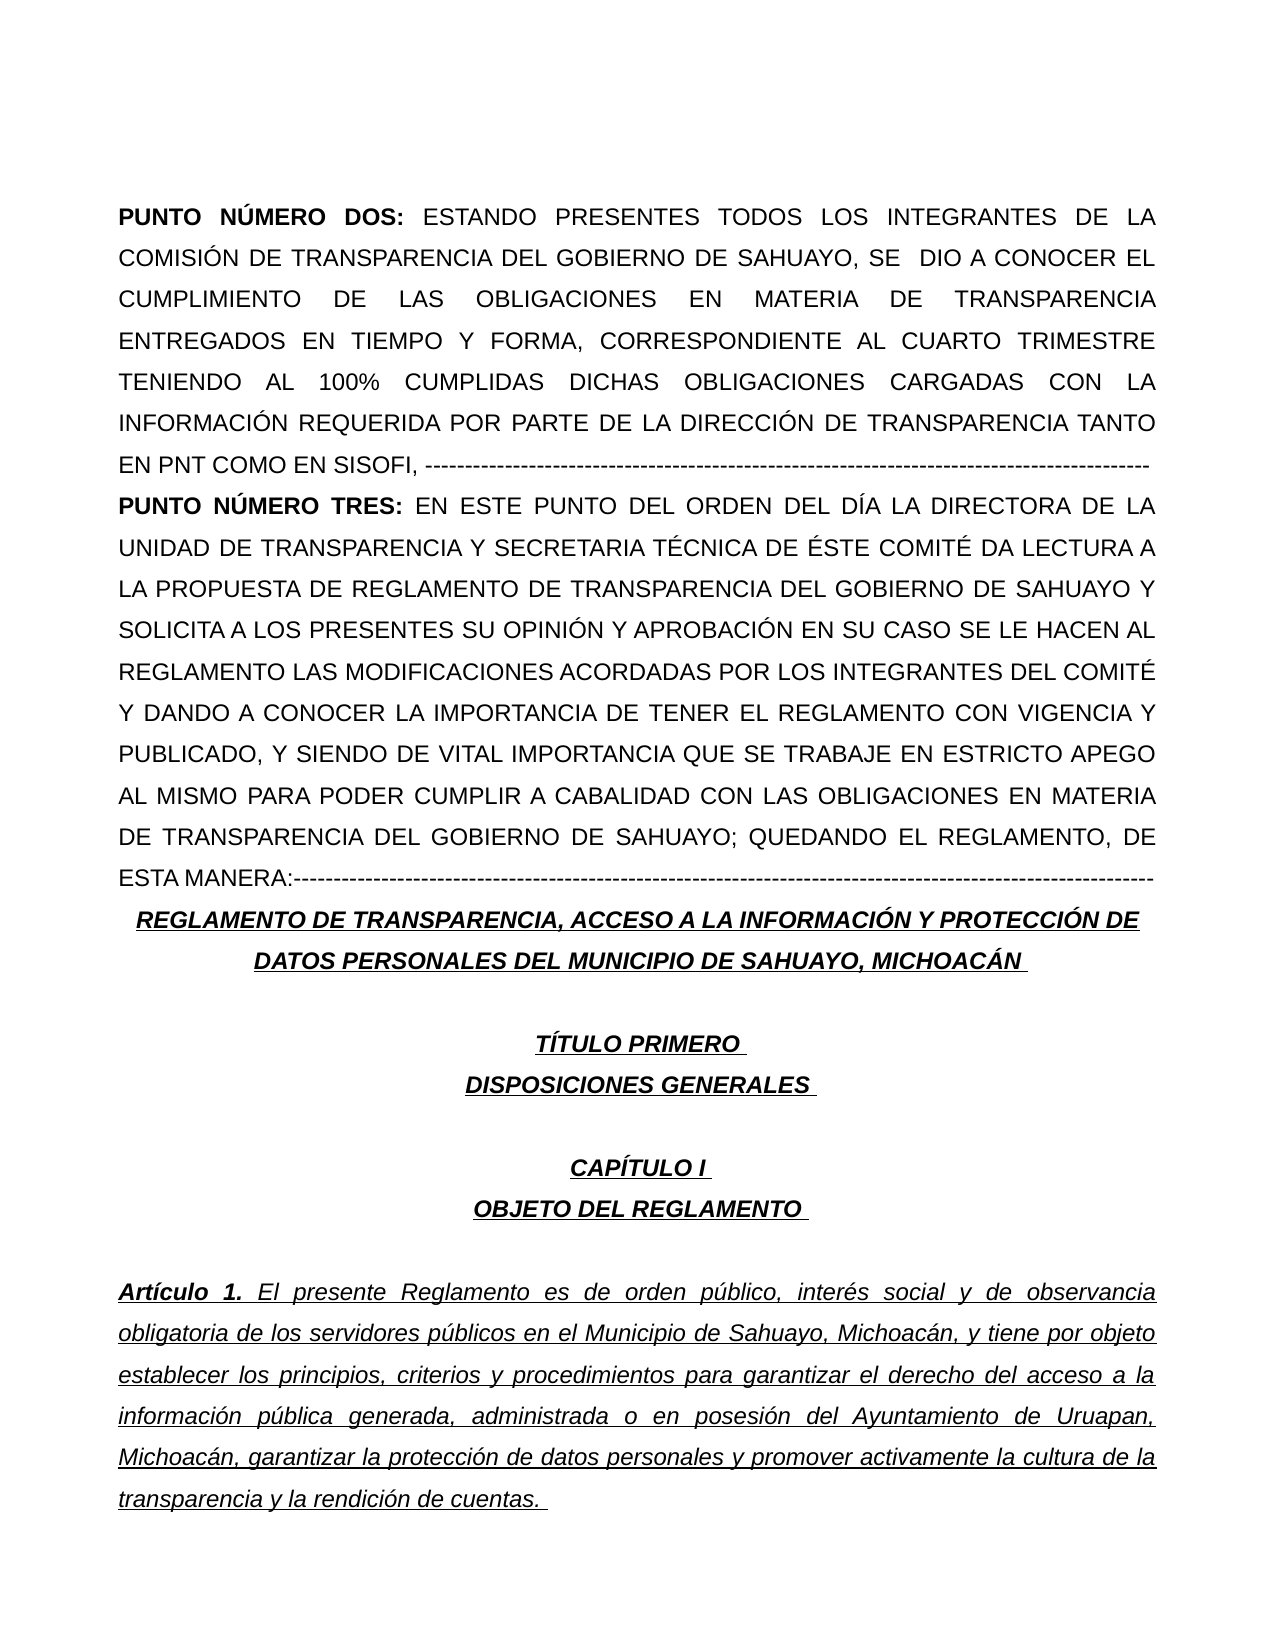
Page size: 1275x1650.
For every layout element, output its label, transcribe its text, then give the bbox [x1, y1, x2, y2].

text establecer los principios, criterios y procedimientos para garantizar el derecho del acceso a la información pública generada, administrada o en posesión del Ayuntamiento de Uruapan, Michoacán, garantizar la protección de datos personales y promover activamente la cultura de la [118, 1344, 1157, 1467]
text TÍTULO PRIMERO [118, 1030, 1157, 1057]
text DISPOSICIONES GENERALES [118, 1071, 1157, 1099]
text OBJETO DEL REGLAMENTO [118, 1195, 1157, 1223]
text PUNTO NÚMERO DOS: ESTANDO PRESENTES TODOS LOS INTEGRANTES DE LA COMISIÓN DE TRANSPARENCIA DEL GOBIERNO DE SAHUAYO, SE DIO A CONOCER EL CUMPLIMIENTO DE LAS OBLIGACIONES EN MATERIA DE TRANSPARENCIA ENTREGADOS EN TIEMPO Y FORMA, CORRESPONDIENTE AL CUARTO TRIMESTRE TENIENDO AL 100% CUMPLIDAS DICHAS OBLIGACIONES CARGADAS CON LA INFORMACIÓN REQUERIDA POR PARTE DE LA DIRECCIÓN DE TRANSPARENCIA TANTO EN PNT COMO EN SISOFI, ------------------------------------------------------------------------------------------- [118, 203, 1157, 478]
text Artículo 1. El presente Reglamento es de orden público, interés social y de observancia [118, 1278, 1157, 1302]
text transparencia y la rendición de cuentas. [118, 1469, 1157, 1512]
text CAPÍTULO I [118, 1154, 1157, 1181]
text PUNTO NÚMERO TRES: EN ESTE PUNTO DEL ORDEN DEL DÍA LA DIRECTORA DE LA UNIDAD DE TRANSPARENCIA Y SECRETARIA TÉCNICA DE ÉSTE COMITÉ DA LECTURA A LA PROPUESTA DE REGLAMENTO DE TRANSPARENCIA DEL GOBIERNO DE SAHUAYO Y SOLICITA A LOS PRESENTES SU OPINIÓN Y APROBACIÓN EN SU CASO SE LE HACEN AL REGLAMENTO LAS MODIFICACIONES ACORDADAS POR LOS INTEGRANTES DEL COMITÉ Y DANDO A CONOCER LA IMPORTANCIA DE TENER EL REGLAMENTO CON VIGENCIA Y PUBLICADO, Y SIENDO DE VITAL IMPORTANCIA QUE SE TRABAJE EN ESTRICTO APEGO AL MISMO PARA PODER CUMPLIR A CABALIDAD CON LAS OBLIGACIONES EN MATERIA DE TRANSPARENCIA DEL GOBIERNO DE SAHUAYO; QUEDANDO EL REGLAMENTO, DE ESTA MANERA:------------------------------------------------------------------------------------------------------------ [118, 492, 1157, 892]
text REGLAMENTO DE TRANSPARENCIA, ACCESO A LA INFORMACIÓN Y PROTECCIÓN DE DATOS PERSONALES DEL MUNICIPIO DE SAHUAYO, MICHOACÁN [118, 906, 1157, 974]
text obligatoria de los servidores públicos en el Municipio de Sahuayo, Michoacán, y tiene por objeto [118, 1303, 1157, 1343]
